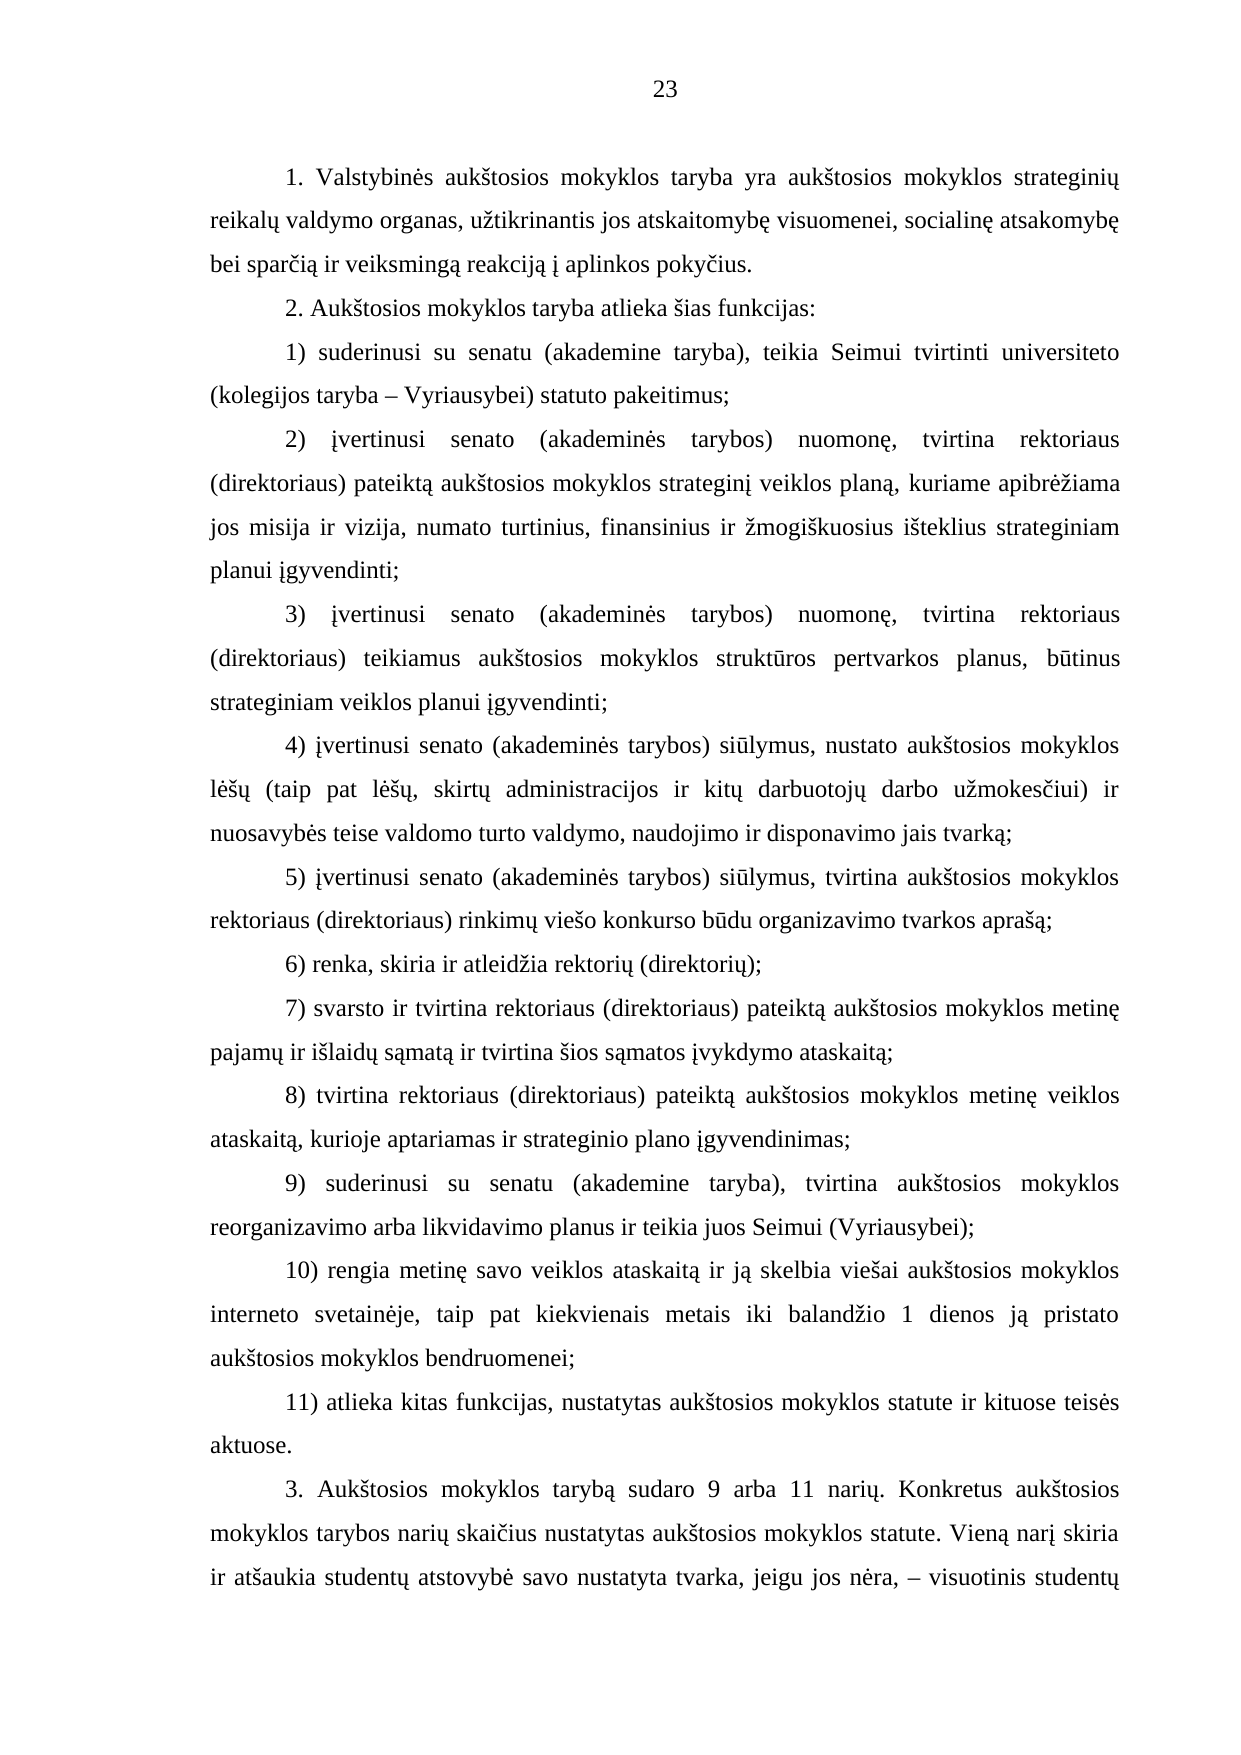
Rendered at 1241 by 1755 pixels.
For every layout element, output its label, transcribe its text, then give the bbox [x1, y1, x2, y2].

text 6) renka, skiria ir atleidžia rektorių (direktorių); [210, 937, 1120, 981]
text 9) suderinusi su senatu (akademine taryba), tvirtina aukštosios mokyklos reorganizavimo arba likvidavimo planus ir teikia juos Seimui (Vyriausybei); [210, 1156, 1120, 1244]
text 2) įvertinusi senato (akademinės tarybos) nuomonę, tvirtina rektoriaus (direktoriaus) pateiktą aukštosios mokyklos strateginį veiklos planą, kuriame apibrėžiama jos misija ir vizija, numato turtinius, finansinius ir žmogiškuosius išteklius strateginiam planui įgyvendinti; [210, 412, 1120, 587]
text 3. Aukštosios mokyklos tarybą sudaro 9 arba 11 narių. Konkretus aukštosios mokyklos tarybos narių skaičius nustatytas aukštosios mokyklos statute. Vieną narį skiria ir atšaukia studentų atstovybė savo nustatyta tvarka, jeigu jos nėra, – visuotinis studentų [210, 1462, 1120, 1594]
text 8) tvirtina rektoriaus (direktoriaus) pateiktą aukštosios mokyklos metinę veiklos ataskaitą, kurioje aptariamas ir strateginio plano įgyvendinimas; [210, 1069, 1120, 1156]
text 11) atlieka kitas funkcijas, nustatytas aukštosios mokyklos statute ir kituose teisės aktuose. [210, 1375, 1120, 1462]
text 5) įvertinusi senato (akademinės tarybos) siūlymus, tvirtina aukštosios mokyklos rektoriaus (direktoriaus) rinkimų viešo konkurso būdu organizavimo tvarkos aprašą; [210, 850, 1120, 937]
text 1. Valstybinės aukštosios mokyklos taryba yra aukštosios mokyklos strateginių reikalų valdymo organas, užtikrinantis jos atskaitomybę visuomenei, socialinę atsakomybę bei sparčią ir veiksmingą reakciją į aplinkos pokyčius. [210, 150, 1120, 281]
text 4) įvertinusi senato (akademinės tarybos) siūlymus, nustato aukštosios mokyklos lėšų (taip pat lėšų, skirtų administracijos ir kitų darbuotojų darbo užmokesčiui) ir nuosavybės teise valdomo turto valdymo, naudojimo ir disponavimo jais tvarką; [210, 719, 1120, 850]
text 10) rengia metinę savo veiklos ataskaitą ir ją skelbia viešai aukštosios mokyklos interneto svetainėje, taip pat kiekvienais metais iki balandžio 1 dienos ją pristato aukštosios mokyklos bendruomenei; [210, 1244, 1120, 1375]
text 2. Aukštosios mokyklos taryba atlieka šias funkcijas: [210, 281, 1120, 325]
text 3) įvertinusi senato (akademinės tarybos) nuomonę, tvirtina rektoriaus (direktoriaus) teikiamus aukštosios mokyklos struktūros pertvarkos planus, būtinus strateginiam veiklos planui įgyvendinti; [210, 587, 1120, 719]
text 7) svarsto ir tvirtina rektoriaus (direktoriaus) pateiktą aukštosios mokyklos metinę pajamų ir išlaidų sąmatą ir tvirtina šios sąmatos įvykdymo ataskaitą; [210, 981, 1120, 1069]
text 1) suderinusi su senatu (akademine taryba), teikia Seimui tvirtinti universiteto (kolegijos taryba – Vyriausybei) statuto pakeitimus; [210, 325, 1120, 412]
